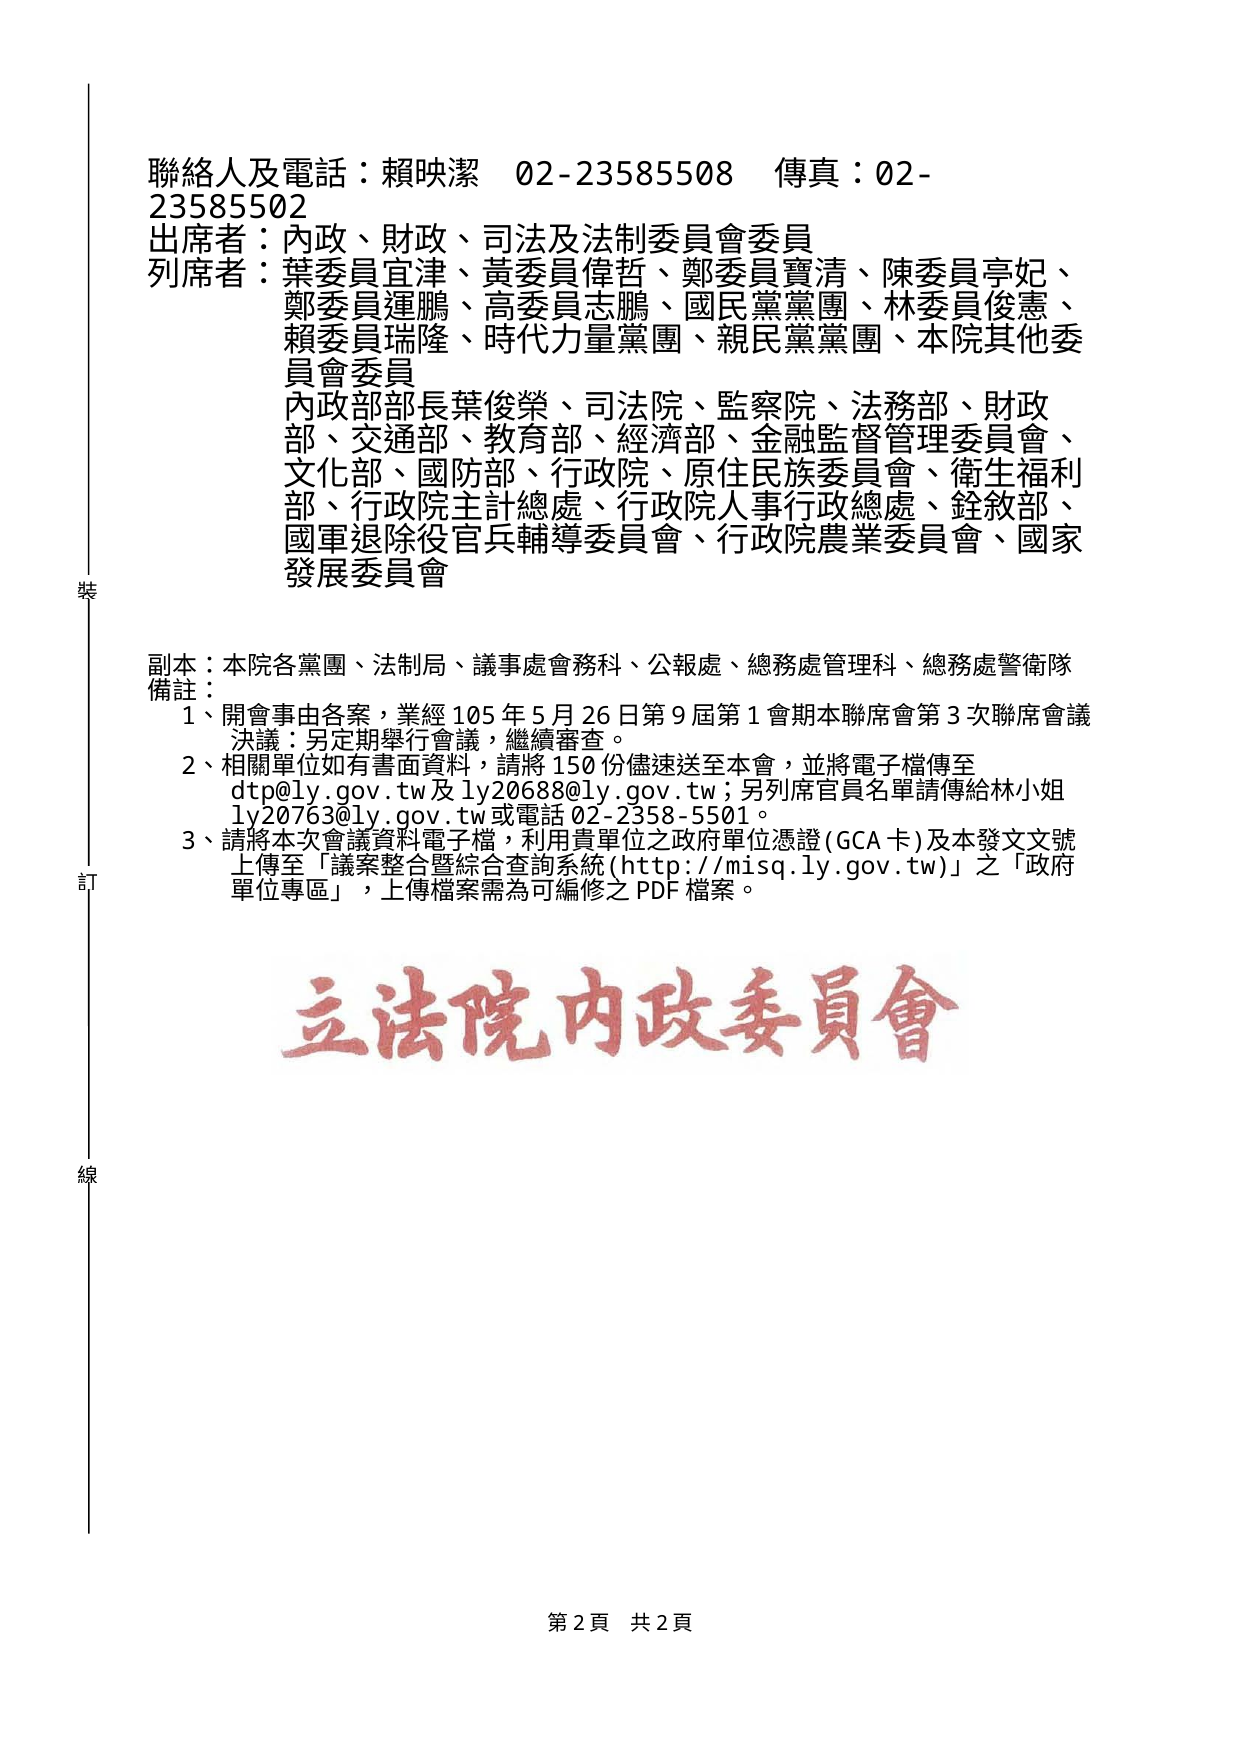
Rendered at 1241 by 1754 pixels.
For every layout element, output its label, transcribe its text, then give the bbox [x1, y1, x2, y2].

text 聯絡人及電話：賴映潔 02-23585508 傳真：02-23585502 [148, 158, 1092, 225]
list 相關單位如有書面資料，請將150份儘速送至本會，並將電子檔傳至dtp@ly.gov.tw及ly20688@ly.gov.tw；另列席官員名單請傳給林小姐ly20763@ly.gov.tw或電話02-2358-5501。 [181, 754, 1092, 829]
text 副本：本院各黨團、法制局、議事處會務科、公報處、總務處管理科、總務處警衛隊 [148, 654, 1092, 679]
text 列席者：葉委員宜津、黃委員偉哲、鄭委員寶清、陳委員亭妃、鄭委員運鵬、高委員志鵬、國民黨黨團、林委員俊憲、賴委員瑞隆、時代力量黨團、親民黨黨團、本院其他委員會委員 內政部部長葉俊榮、司法院、監察院、法務部、財政部、交通部、教育部、經濟部、金融監督管理委員會、文化部、國防部、行政院、原住民族委員會、衛生福利部、行政院主計總處、行政院人事行政總處、銓敘部、國軍退除役官兵輔導委員會、行政院農業委員會、國家發展委員會 [148, 258, 1092, 592]
list 請將本次會議資料電子檔，利用貴單位之政府單位憑證(GCA卡)及本發文文號上傳至「議案整合暨綜合查詢系統(http://misq.ly.gov.tw)」之「政府單位專區」，上傳檔案需為可編修之PDF檔案。 [181, 829, 1092, 904]
text 備註： [148, 679, 1092, 704]
list 開會事由各案，業經105年5月26日第9屆第1會期本聯席會第3次聯席會議決議：另定期舉行會議，繼續審查。 [181, 704, 1092, 754]
text 出席者：內政、財政、司法及法制委員會委員 [148, 225, 1092, 258]
